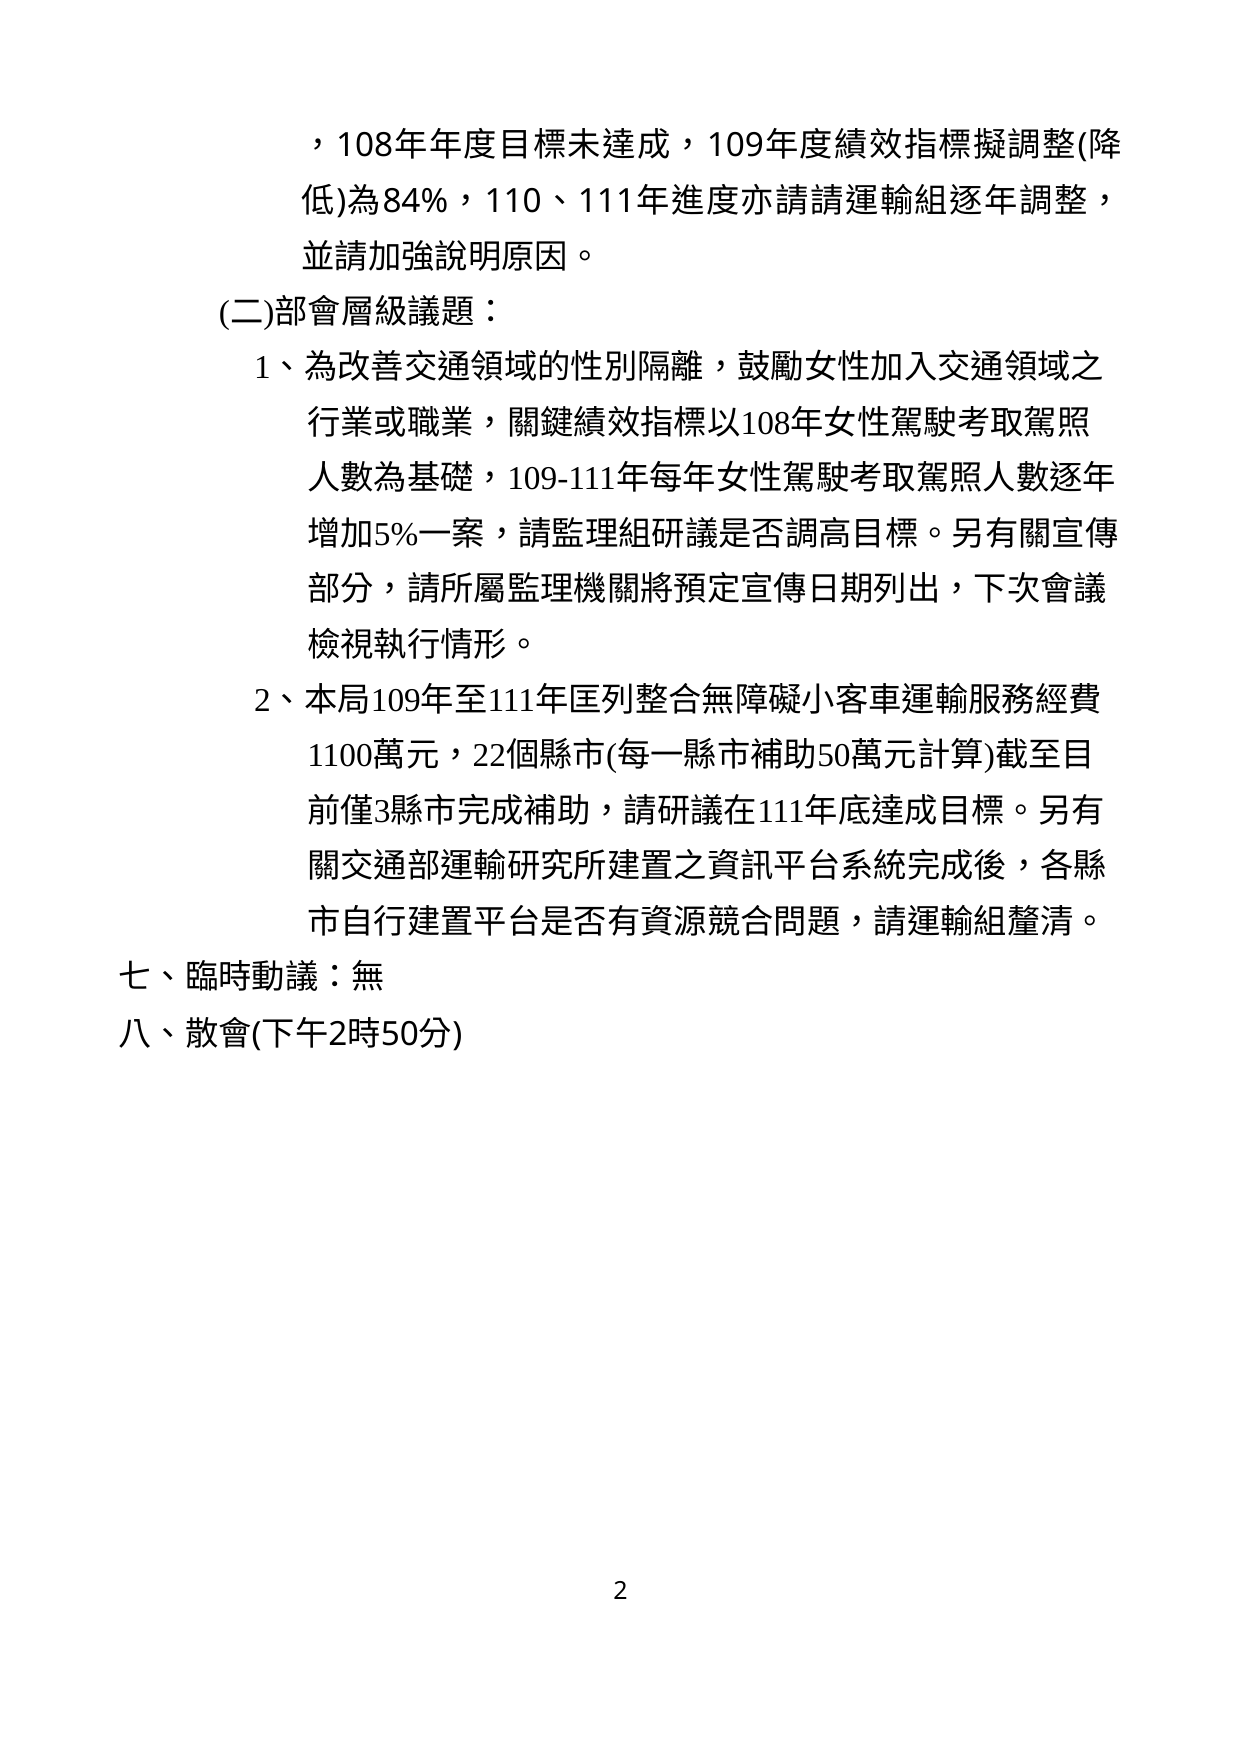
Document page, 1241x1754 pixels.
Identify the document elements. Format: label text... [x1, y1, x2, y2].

list 散會(下午2時50分) [118, 1006, 1122, 1055]
text 1、為改善交通領域的性別隔離，鼓勵女性加入交通領域之行業或職業，關鍵績效指標以108年女性駕駛考取駕照人數為基礎，109-111年每年女性駕駛考取駕照人數逐年增加5%一案，請監理組研議是否調高目標。另有關宣傳部分，請所屬監理機關將預定宣傳日期列出，下次會議檢視執行情形。 [254, 340, 1122, 666]
text ，108年年度目標未達成，109年度績效指標擬調整(降低)為84%，110、111年進度亦請請運輸組逐年調整，並請加強說明原因。 [248, 118, 1122, 278]
text (二)部會層級議題： [218, 285, 1122, 333]
list 臨時動議：無 [118, 950, 1122, 998]
text 2、本局109年至111年匡列整合無障礙小客車運輸服務經費1100萬元，22個縣市(每一縣市補助50萬元計算)截至目前僅3縣市完成補助，請研議在111年底達成目標。另有關交通部運輸研究所建置之資訊平台系統完成後，各縣市自行建置平台是否有資源競合問題，請運輸組釐清。 [254, 673, 1122, 943]
